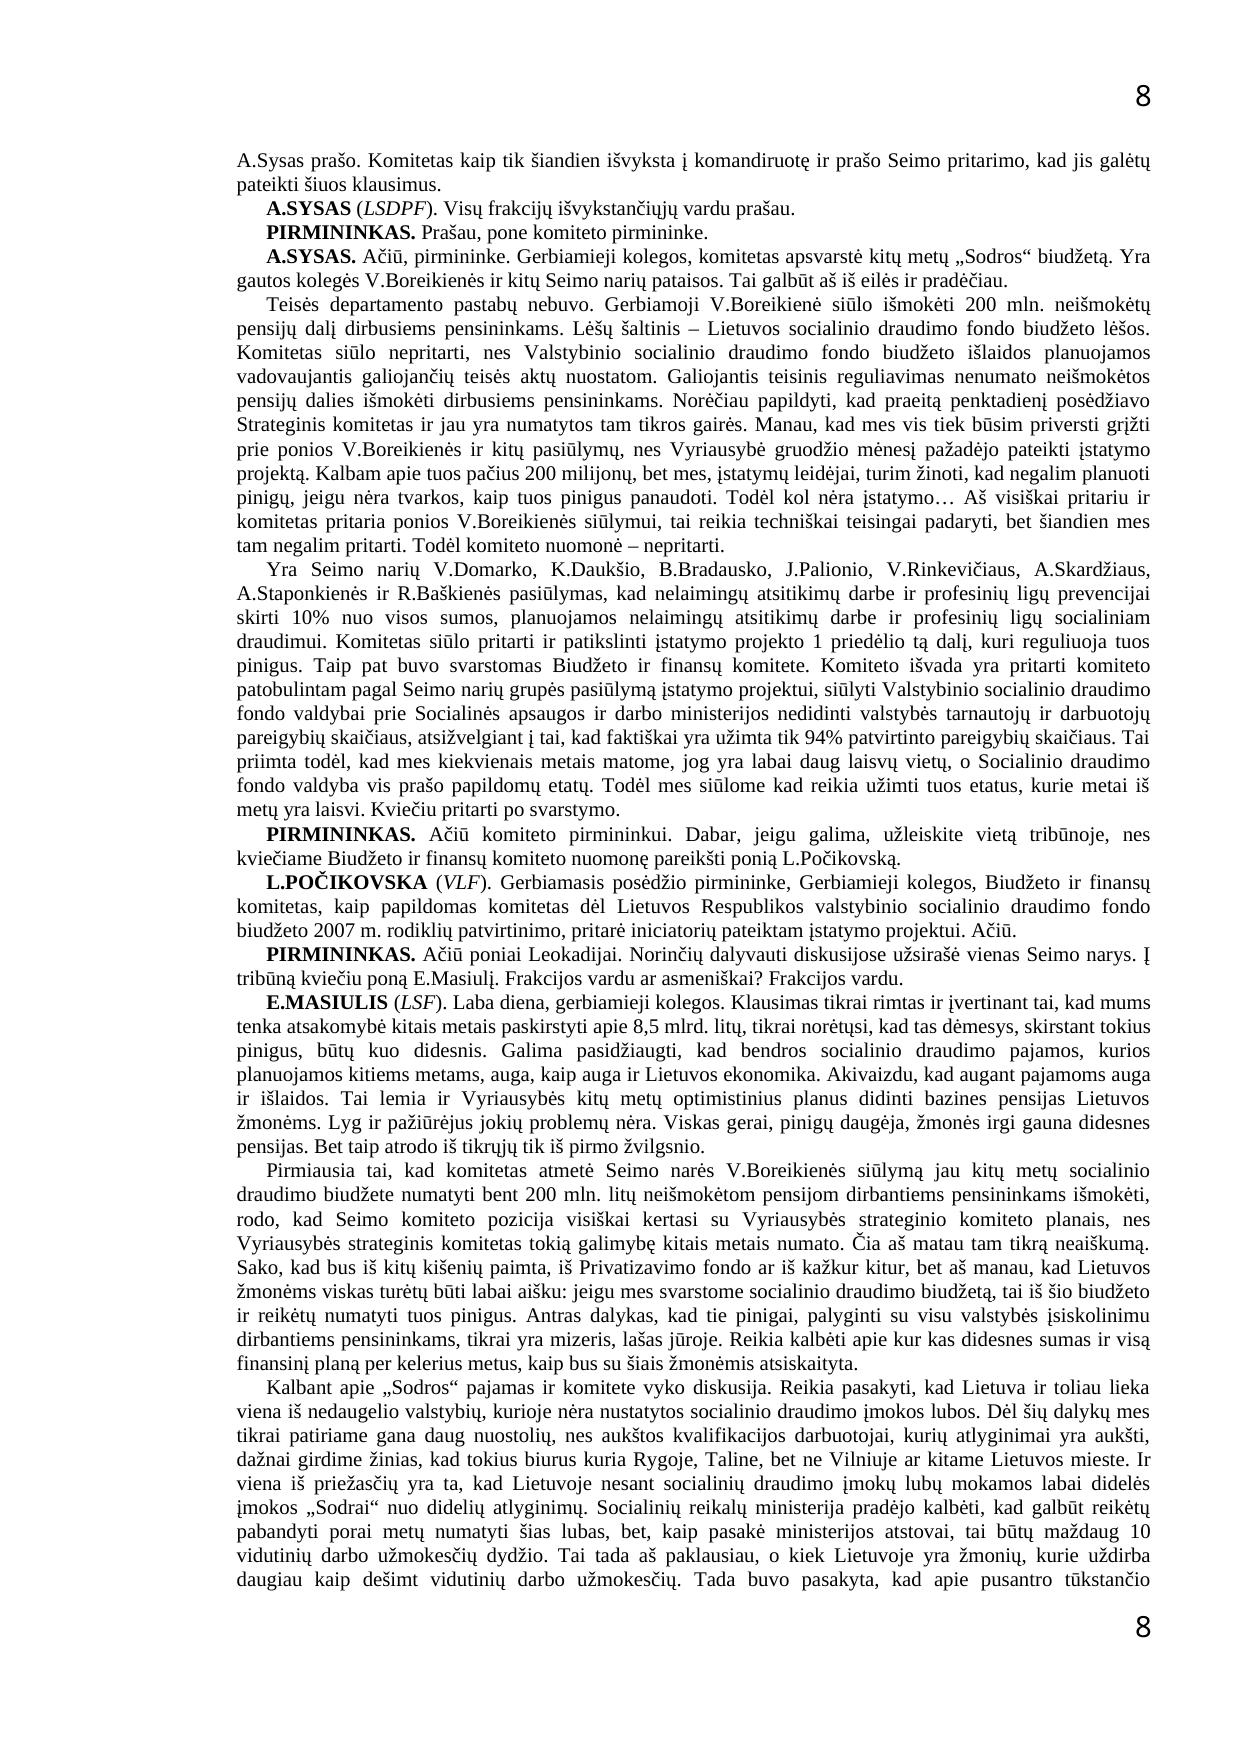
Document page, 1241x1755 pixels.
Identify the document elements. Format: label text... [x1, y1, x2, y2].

text Kalbant apie „Sodros“ pajamas ir komitete vyko diskusija. Reikia pasakyti, kad Lietuva ir toliau lieka viena iš nedaugelio valstybių, kurioje nėra nustatytos socialinio draudimo įmokos lubos. Dėl šių dalykų mes tikrai patiriame gana daug nuostolių, nes aukštos kvalifikacijos darbuotojai, kurių atlyginimai yra aukšti, dažnai girdime žinias, kad tokius biurus kuria Rygoje, Taline, bet ne Vilniuje ar kitame Lietuvos mieste. Ir viena iš priežasčių yra ta, kad Lietuvoje nesant socialinių draudimo įmokų lubų mokamos labai didelės įmokos „Sodrai“ nuo didelių atlyginimų. Socialinių reikalų ministerija pradėjo kalbėti, kad galbūt reikėtų pabandyti porai metų numatyti šias lubas, bet, kaip pasakė ministerijos atstovai, tai būtų maždaug 10 vidutinių darbo užmokesčių dydžio. Tai tada aš paklausiau, o kiek Lietuvoje yra žmonių, kurie uždirba daugiau kaip dešimt vidutinių darbo užmokesčių. Tada buvo pasakyta, kad apie pusantro tūkstančio [236, 1375, 1152, 1591]
text L.POČIKOVSKA (VLF). Gerbiamasis posėdžio pirmininke, Gerbiamieji kolegos, Biudžeto ir finansų komitetas, kaip papildomas komitetas dėl Lietuvos Respublikos valstybinio socialinio draudimo fondo biudžeto 2007 m. rodiklių patvirtinimo, pritarė iniciatorių pateiktam įstatymo projektui. Ačiū. [236, 869, 1152, 942]
text PIRMININKAS. Ačiū komiteto pirmininkui. Dabar, jeigu galima, užleiskite vietą tribūnoje, nes kviečiame Biudžeto ir finansų komiteto nuomonę pareikšti ponią L.Počikovską. [236, 821, 1152, 869]
text A.SYSAS. Ačiū, pirmininke. Gerbiamieji kolegos, komitetas apsvarstė kitų metų „Sodros“ biudžetą. Yra gautos kolegės V.Boreikienės ir kitų Seimo narių pataisos. Tai galbūt aš iš eilės ir pradėčiau. [236, 244, 1152, 292]
text Teisės departamento pastabų nebuvo. Gerbiamoji V.Boreikienė siūlo išmokėti 200 mln. neišmokėtų pensijų dalį dirbusiems pensininkams. Lėšų šaltinis – Lietuvos socialinio draudimo fondo biudžeto lėšos. Komitetas siūlo nepritarti, nes Valstybinio socialinio draudimo fondo biudžeto išlaidos planuojamos vadovaujantis galiojančių teisės aktų nuostatom. Galiojantis teisinis reguliavimas nenumato neišmokėtos pensijų dalies išmokėti dirbusiems pensininkams. Norėčiau papildyti, kad praeitą penktadienį posėdžiavo Strateginis komitetas ir jau yra numatytos tam tikros gairės. Manau, kad mes vis tiek būsim priversti grįžti prie ponios V.Boreikienės ir kitų pasiūlymų, nes Vyriausybė gruodžio mėnesį pažadėjo pateikti įstatymo projektą. Kalbam apie tuos pačius 200 milijonų, bet mes, įstatymų leidėjai, turim žinoti, kad negalim planuoti pinigų, jeigu nėra tvarkos, kaip tuos pinigus panaudoti. Todėl kol nėra įstatymo… Aš visiškai pritariu ir komitetas pritaria ponios V.Boreikienės siūlymui, tai reikia techniškai teisingai padaryti, bet šiandien mes tam negalim pritarti. Todėl komiteto nuomonė – nepritarti. [236, 292, 1152, 557]
text Yra Seimo narių V.Domarko, K.Daukšio, B.Bradausko, J.Palionio, V.Rinkevičiaus, A.Skardžiaus, A.Staponkienės ir R.Baškienės pasiūlymas, kad nelaimingų atsitikimų darbe ir profesinių ligų prevencijai skirti 10% nuo visos sumos, planuojamos nelaimingų atsitikimų darbe ir profesinių ligų socialiniam draudimui. Komitetas siūlo pritarti ir patikslinti įstatymo projekto 1 priedėlio tą dalį, kuri reguliuoja tuos pinigus. Taip pat buvo svarstomas Biudžeto ir finansų komitete. Komiteto išvada yra pritarti komiteto patobulintam pagal Seimo narių grupės pasiūlymą įstatymo projektui, siūlyti Valstybinio socialinio draudimo fondo valdybai prie Socialinės apsaugos ir darbo ministerijos nedidinti valstybės tarnautojų ir darbuotojų pareigybių skaičiaus, atsižvelgiant į tai, kad faktiškai yra užimta tik 94% patvirtinto pareigybių skaičiaus. Tai priimta todėl, kad mes kiekvienais metais matome, jog yra labai daug laisvų vietų, o Socialinio draudimo fondo valdyba vis prašo papildomų etatų. Todėl mes siūlome kad reikia užimti tuos etatus, kurie metai iš metų yra laisvi. Kviečiu pritarti po svarstymo. [236, 557, 1152, 821]
text A.SYSAS (LSDPF). Visų frakcijų išvykstančiųjų vardu prašau. [236, 196, 1152, 220]
text E.MASIULIS (LSF). Laba diena, gerbiamieji kolegos. Klausimas tikrai rimtas ir įvertinant tai, kad mums tenka atsakomybė kitais metais paskirstyti apie 8,5 mlrd. litų, tikrai norėtųsi, kad tas dėmesys, skirstant tokius pinigus, būtų kuo didesnis. Galima pasidžiaugti, kad bendros socialinio draudimo pajamos, kurios planuojamos kitiems metams, auga, kaip auga ir Lietuvos ekonomika. Akivaizdu, kad augant pajamoms auga ir išlaidos. Tai lemia ir Vyriausybės kitų metų optimistinius planus didinti bazines pensijas Lietuvos žmonėms. Lyg ir pažiūrėjus jokių problemų nėra. Viskas gerai, pinigų daugėja, žmonės irgi gauna didesnes pensijas. Bet taip atrodo iš tikrųjų tik iš pirmo žvilgsnio. [236, 990, 1152, 1158]
text Pirmiausia tai, kad komitetas atmetė Seimo narės V.Boreikienės siūlymą jau kitų metų socialinio draudimo biudžete numatyti bent 200 mln. litų neišmokėtom pensijom dirbantiems pensininkams išmokėti, rodo, kad Seimo komiteto pozicija visiškai kertasi su Vyriausybės strateginio komiteto planais, nes Vyriausybės strateginis komitetas tokią galimybę kitais metais numato. Čia aš matau tam tikrą neaiškumą. Sako, kad bus iš kitų kišenių paimta, iš Privatizavimo fondo ar iš kažkur kitur, bet aš manau, kad Lietuvos žmonėms viskas turėtų būti labai aišku: jeigu mes svarstome socialinio draudimo biudžetą, tai iš šio biudžeto ir reikėtų numatyti tuos pinigus. Antras dalykas, kad tie pinigai, palyginti su visu valstybės įsiskolinimu dirbantiems pensininkams, tikrai yra mizeris, lašas jūroje. Reikia kalbėti apie kur kas didesnes sumas ir visą finansinį planą per kelerius metus, kaip bus su šiais žmonėmis atsiskaityta. [236, 1158, 1152, 1375]
text A.Sysas prašo. Komitetas kaip tik šiandien išvyksta į komandiruotę ir prašo Seimo pritarimo, kad jis galėtų pateikti šiuos klausimus. [236, 148, 1152, 196]
text PIRMININKAS. Ačiū poniai Leokadijai. Norinčių dalyvauti diskusijose užsirašė vienas Seimo narys. Į tribūną kviečiu poną E.Masiulį. Frakcijos vardu ar asmeniškai? Frakcijos vardu. [236, 942, 1152, 990]
text PIRMININKAS. Prašau, pone komiteto pirmininke. [236, 220, 1152, 244]
